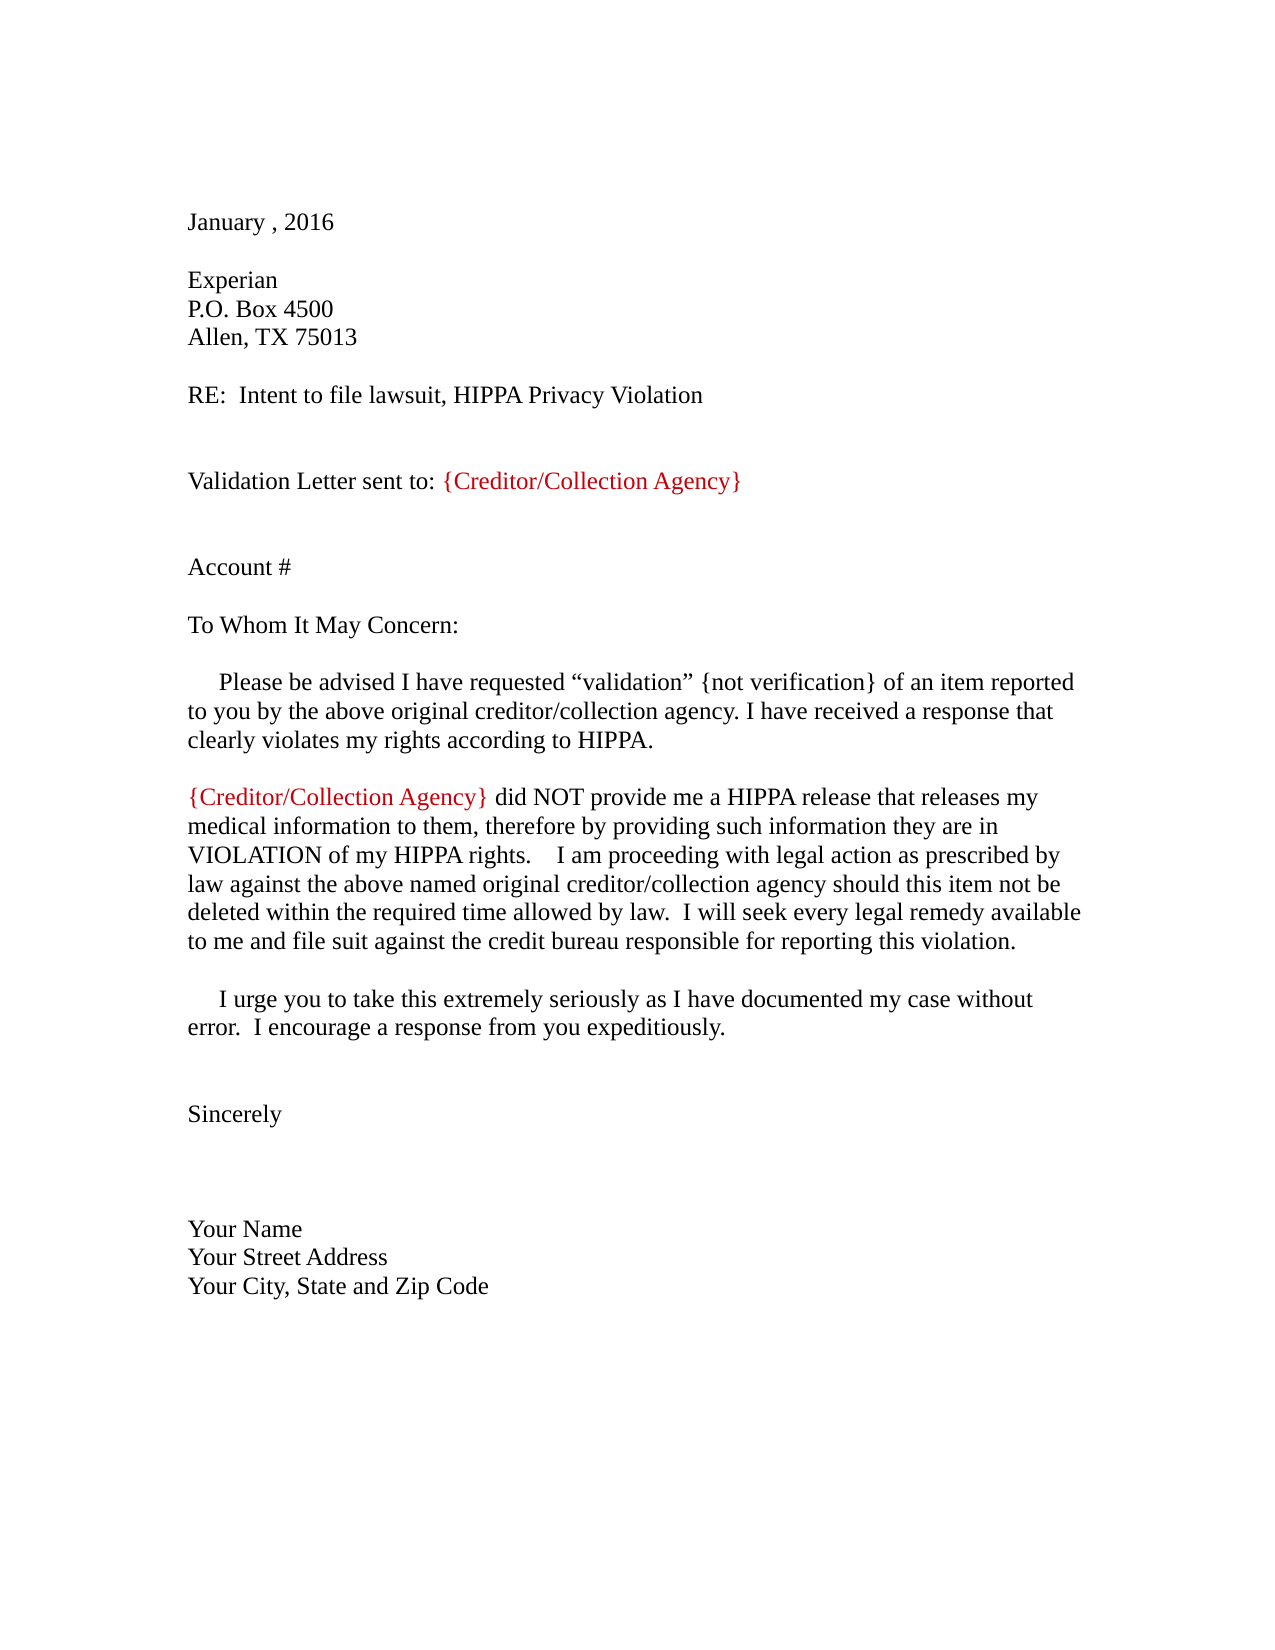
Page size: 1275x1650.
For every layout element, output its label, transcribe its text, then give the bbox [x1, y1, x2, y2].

text January , 2016 [187, 207, 1087, 236]
text Your Street Address [187, 1242, 1087, 1271]
text I urge you to take this extremely seriously as I have documented my case without error. I encourage a response from you expeditiously. [187, 984, 1087, 1041]
text Please be advised I have requested “validation” {not verification} of an item reported to you by the above original creditor/collection agency. I have received a response that clearly violates my rights according to HIPPA. [187, 667, 1087, 754]
text Experian [187, 265, 1087, 294]
text Sincerely [187, 1099, 1087, 1127]
text Validation Letter sent to: {Creditor/Collection Agency} [187, 466, 1087, 495]
text P.O. Box 4500 [187, 294, 1087, 322]
text To Whom It May Concern: [187, 610, 1087, 639]
text Your City, State and Zip Code [187, 1271, 1087, 1300]
text RE: Intent to file lawsuit, HIPPA Privacy Violation [187, 380, 1087, 409]
text Your Name [187, 1214, 1087, 1242]
text Account # [187, 552, 1087, 581]
text {Creditor/Collection Agency} did NOT provide me a HIPPA release that releases my medical information to them, therefore by providing such information they are in VIOLATION of my HIPPA rights. I am proceeding with legal action as prescribed by law against the above named original creditor/collection agency should this item not be deleted within the required time allowed by law. I will seek every legal remedy available to me and file suit against the credit bureau responsible for reporting this violation. [187, 782, 1087, 955]
text Allen, TX 75013 [187, 322, 1087, 351]
